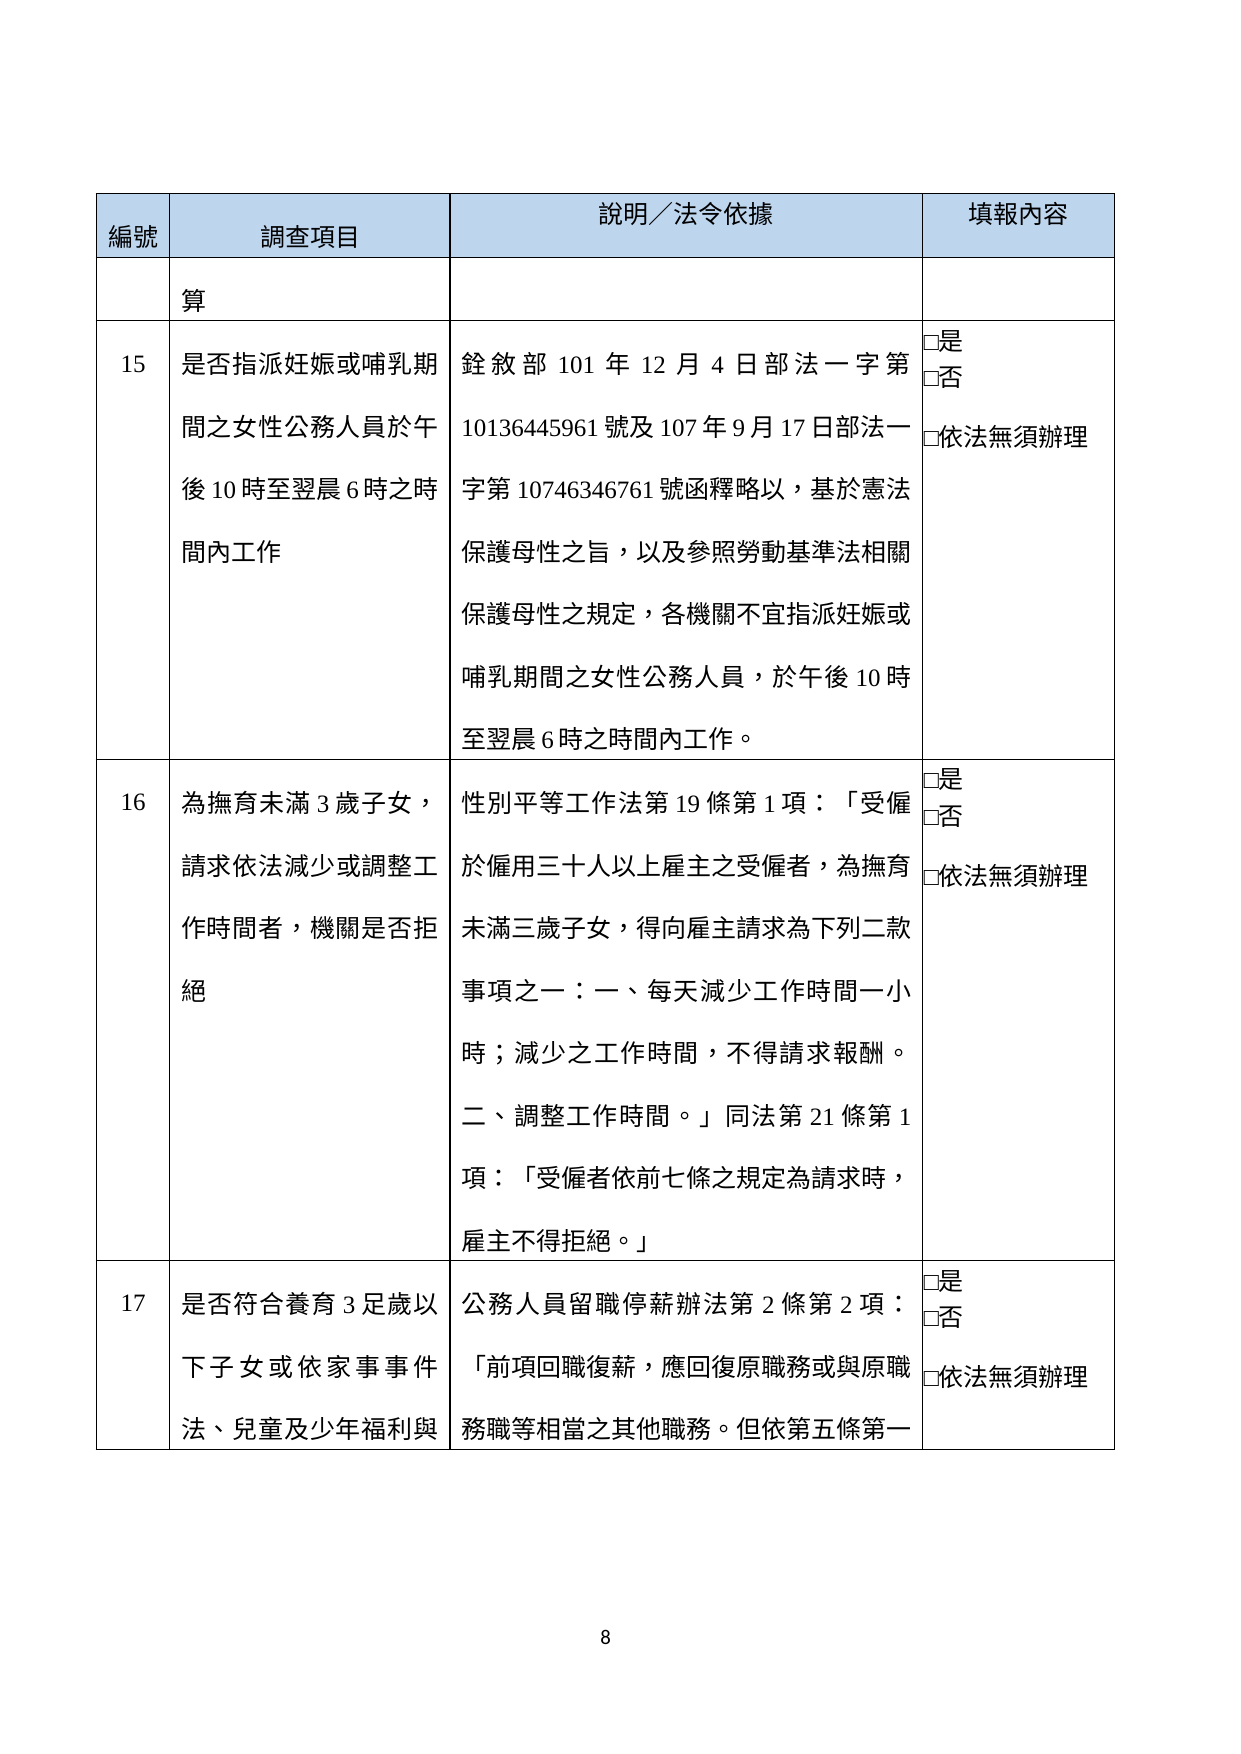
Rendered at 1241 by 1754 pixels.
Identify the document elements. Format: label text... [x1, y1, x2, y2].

table_cell 17 [97, 1261, 169, 1448]
table_header 填報內容 [923, 194, 1114, 257]
table_cell [97, 258, 169, 320]
table_cell 性別平等工作法第19條第1項：「受僱於僱用三十人以上雇主之受僱者，為撫育未滿三歲子女，得向雇主請求為下列二款事項之一：一、每天減少工作時間一小時；減少之工作時間，不得請求報酬。二、調整工作時間。」同法第21條第1項：「受僱者依前七條之規定為請求時，雇主不得拒絕。」 [451, 760, 922, 1260]
table_cell [451, 258, 922, 320]
table_cell 16 [97, 760, 169, 1260]
table_cell 是否符合養育3足歲以下子女或依家事事件法、兒童及少年福利與 [170, 1261, 449, 1448]
table_cell [923, 258, 1114, 320]
table_cell □是 □否 □依法無須辦理 [923, 1261, 1114, 1448]
table_header 調查項目 [170, 194, 449, 257]
table_cell 是否指派妊娠或哺乳期間之女性公務人員於午後10時至翌晨6時之時間內工作 [170, 321, 449, 759]
table_header 編號 [97, 194, 169, 257]
table_cell 算 [170, 258, 449, 320]
table_cell □是 □否 □依法無須辦理 [923, 321, 1114, 759]
table_cell 為撫育未滿3歲子女，請求依法減少或調整工作時間者，機關是否拒絕 [170, 760, 449, 1260]
table_cell 公務人員留職停薪辦法第2條第2項：「前項回職復薪，應回復原職務或與原職務職等相當之其他職務。但依第五條第一 [451, 1261, 922, 1448]
table_header 說明／法令依據 [451, 194, 922, 257]
table_cell 15 [97, 321, 169, 759]
table_cell 銓敘部101年12月4日部法一字第10136445961號及107年9月17日部法一字第10746346761號函釋略以，基於憲法保護母性之旨，以及參照勞動基準法相關保護母性之規定，各機關不宜指派妊娠或哺乳期間之女性公務人員，於午後10時至翌晨6時之時間內工作。 [451, 321, 922, 759]
table_cell □是 □否 □依法無須辦理 [923, 760, 1114, 1260]
